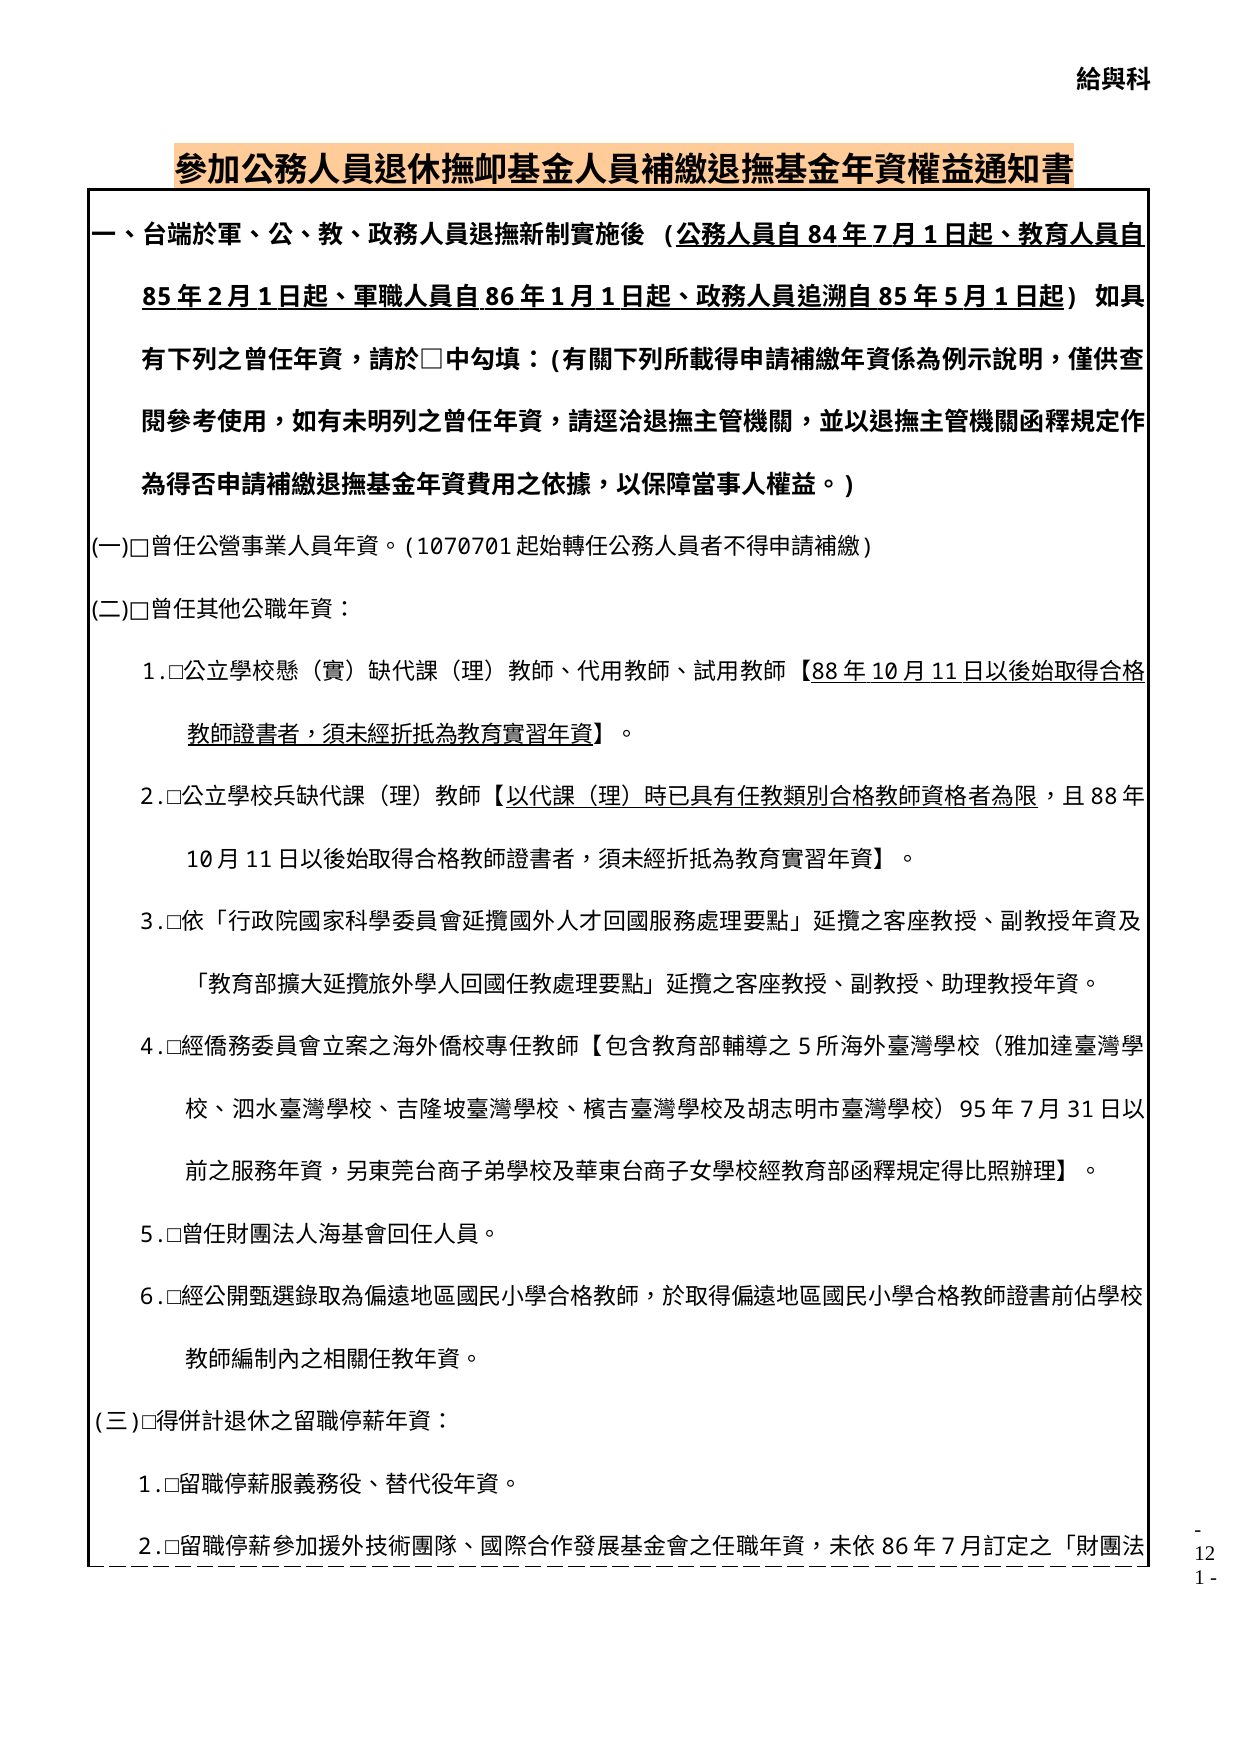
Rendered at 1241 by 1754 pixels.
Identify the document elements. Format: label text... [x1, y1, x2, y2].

table_header 一、台端於軍、公、教、政務人員退撫新制實施後 (公務人員自84年7月1日起、教育人員自85年2月1日起、軍職人員自86年1月1日起、政務人員追溯自85年5月1日起) 如具有下列之曾任年資，請於□中勾填：(有關下列所載得申請補繳年資係為例示說明，僅供查閱參考使用，如有未明列之曾任年資，請逕洽退撫主管機關，並以退撫主管機關函釋規定作為得否申請補繳退撫基金年資費用之依據，以保障當事人權益。) (一)□曾任公營事業人員年資。(1070701起始轉任公務人員者不得申請補繳) (二)□曾任其他公職年資： 1.□公立學校懸（實）缺代課（理）教師、代用教師、試用教師【88年10月11日以後始取得合格教師證書者，須未經折抵為教育實習年資】。 2.□公立學校兵缺代課（理）教師【以代課（理）時已具有任教類別合格教師資格者為限，且88年10月11日以後始取得合格教師證書者，須未經折抵為教育實習年資】。 3.□依「行政院國家科學委員會延攬國外人才回國服務處理要點」延攬之客座教授、副教授年資及「教育部擴大延攬旅外學人回國任教處理要點」延攬之客座教授、副教授、助理教授年資。 4.□經僑務委員會立案之海外僑校專任教師【包含教育部輔導之5所海外臺灣學校（雅加達臺灣學校、泗水臺灣學校、吉隆坡臺灣學校、檳吉臺灣學校及胡志明市臺灣學校）95年7月31日以前之服務年資，另東莞台商子弟學校及華東台商子女學校經教育部函釋規定得比照辦理】。 5.□曾任財團法人海基會回任人員。 6.□經公開甄選錄取為偏遠地區國民小學合格教師，於取得偏遠地區國民小學合格教師證書前佔學校教師編制內之相關任教年資。 (三)□得併計退休之留職停薪年資： 1.□留職停薪服義務役、替代役年資。 2.□留職停薪參加援外技術團隊、國際合作發展基金會之任職年資，未依86年7月訂定之「財團法人國際合作發展基金會派駐外技術團人員離職儲金給與要點」領取離職儲金者。 3.□留職停薪借調行政機關未具公務人員任用資格或未經銓敘審查合格者。 4.□公務人員因公務需要，依公務人員留職停薪辦法第4條第1項第4款至第6款規定辦理留職停薪期間，經依公務人員考績法施行細則第2條第2項規定辦理考績之年資。 (四)□職前服義務役(替代役)年資、得折抵義務役(替代役)役期之大專學生集訓年資及軍訓課程年資： 1.□大專學生集訓年資經折抵義務役(替代役)役期之年資。 2.□擔任公（政）務人員、教育人員前，曾服義務役、替代役年資。 3.□公（政）務人員、教育人員曾於高級中學（含高職）以上學校修習且成績合格之軍訓課程，於89年11月21日在營或其後徵集服役，並依兵役法第16條、兵役法施行法第52條規定折抵應徵入伍服役或替代役役期之年資。 (五)□87年7月1日前曾任國軍編制內一般聘雇人員年資。 (六)□擔任工友、技工期間奉准留職停薪服義務役年資。 (七)□曾任民選鄉鎮市長退職後未領取退職金之年資。(1070701起始轉任公務人員者不得申請補繳) (八)□其他依主管機關函釋得補繳之年資【本項年資如有不明瞭請向承辦人員或各退撫主管機關或公務人員退休撫卹基金管理委員會業務組洽詢】。 二、具有前述年資者，依規定得於轉任或回職復薪或取得參加退撫基金資格之日或依主管機關函示准予補繳之日起3個月，填寫申請書及檢附相關證件，經由服務機關學校函送基金管理會申請補繳，俾於退休時併計年資。如逾3個月期限始提出申請者，另加計自申請期限屆滿之次日起至機關學校申請函發文日止之遲延利息，如已提出申請惟逾基金管理會繳費通知函所附繳款單右上方之繳費截止期限繳費或未繳費者，應重新申請，逾10年者視同放棄補繳之權利，不得再提出申請。是以，台端如擬補繳前述年資，請儘速洽承辦人員提出申請，以維護本身權益。本通知書請機關(學校)承辦人員通知新進人員填閱並簽名蓋章後退還承辦人員留存備查，以資確認。 [90, 191, 1147, 1566]
text 參加公務人員退休撫卹基金人員補繳退撫基金年資權益通知書 [89, 125, 1152, 188]
